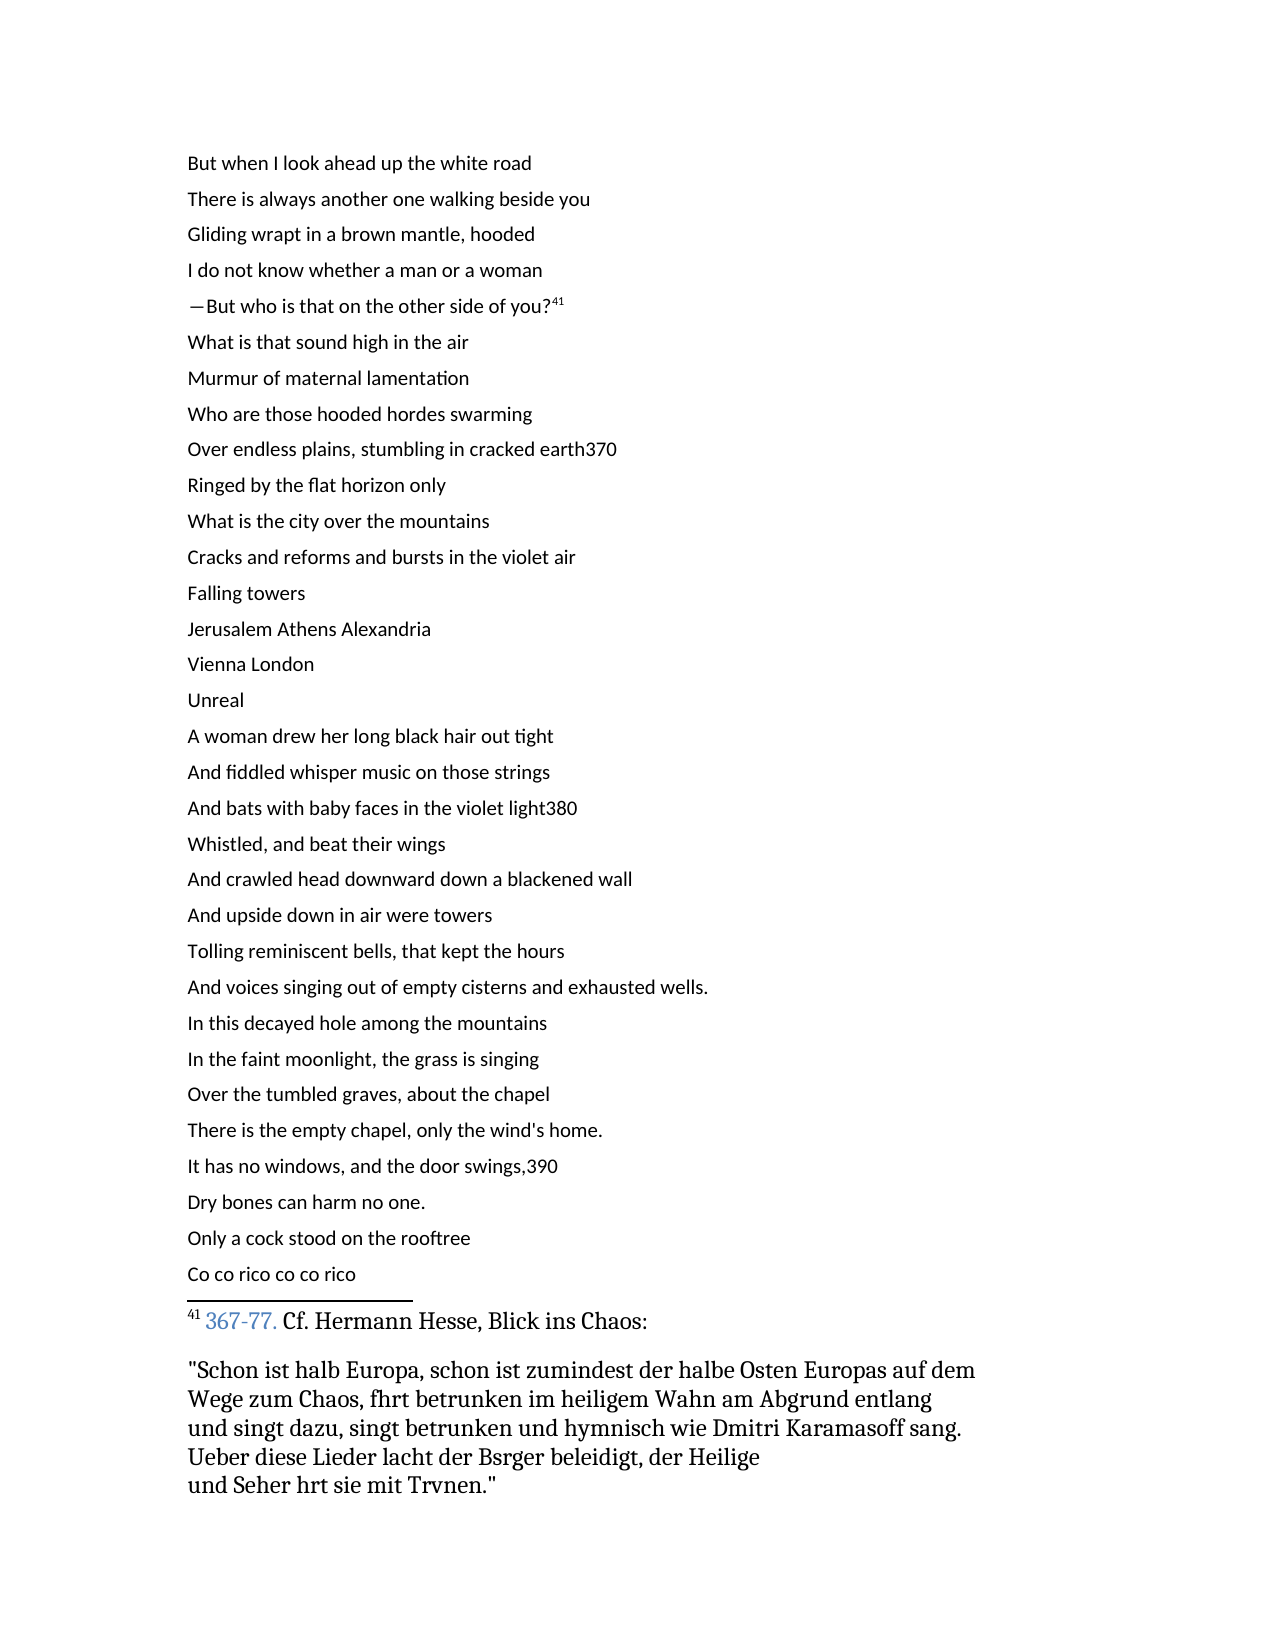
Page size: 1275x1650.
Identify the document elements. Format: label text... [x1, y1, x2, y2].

text Cracks and reforms and bursts in the violet air [187, 544, 1087, 569]
text Tolling reminiscent bells, that kept the hours [187, 938, 1087, 964]
text Over endless plains, stumbling in cracked earth370 [187, 437, 1087, 462]
text And crawled head downward down a blackened wall [187, 867, 1087, 892]
text And voices singing out of empty cisterns and exhausted wells. [187, 974, 1087, 999]
text Falling towers [187, 580, 1087, 605]
text I do not know whether a man or a woman [187, 257, 1087, 283]
text It has no windows, and the door swings,390 [187, 1153, 1087, 1179]
text 367-77. Cf. Hermann Hesse, Blick ins Chaos: [187, 1307, 1087, 1335]
text Ringed by the flat horizon only [187, 472, 1087, 498]
text There is always another one walking beside you [187, 186, 1087, 211]
text "Schon ist halb Europa, schon ist zumindest der halbe Osten Europas auf dem Wege zum Chaos, fhrt betrunken im heiligem Wahn am Abgrund entlang und singt dazu, singt betrunken und hymnisch wie Dmitri Karamasoff sang. Ueber diese Lieder lacht der Bsrger beleidigt, der Heilige und Seher hrt sie mit Trvnen." [187, 1356, 1087, 1500]
text What is the city over the mountains [187, 508, 1087, 534]
text There is the empty chapel, only the wind's home. [187, 1117, 1087, 1143]
text Whistled, and beat their wings [187, 831, 1087, 856]
text Who are those hooded hordes swarming [187, 401, 1087, 426]
text Co co rico co co rico [187, 1261, 1087, 1286]
text And upside down in air were towers [187, 902, 1087, 928]
text Only a cock stood on the rooftree [187, 1225, 1087, 1250]
text In the faint moonlight, the grass is singing [187, 1046, 1087, 1071]
text Jerusalem Athens Alexandria [187, 616, 1087, 641]
text Vienna London [187, 652, 1087, 677]
text Murmur of maternal lamentation [187, 365, 1087, 390]
text And fiddled whisper music on those strings [187, 759, 1087, 784]
text ―But who is that on the other side of you? [187, 293, 1087, 319]
text Gliding wrapt in a brown mantle, hooded [187, 222, 1087, 247]
text Over the tumbled graves, about the chapel [187, 1082, 1087, 1107]
text A woman drew her long black hair out tight [187, 723, 1087, 749]
text In this decayed hole among the mountains [187, 1010, 1087, 1035]
text And bats with baby faces in the violet light380 [187, 795, 1087, 820]
text Unreal [187, 687, 1087, 713]
text But when I look ahead up the white road [187, 150, 1087, 175]
text What is that sound high in the air [187, 329, 1087, 354]
text Dry bones can harm no one. [187, 1189, 1087, 1214]
